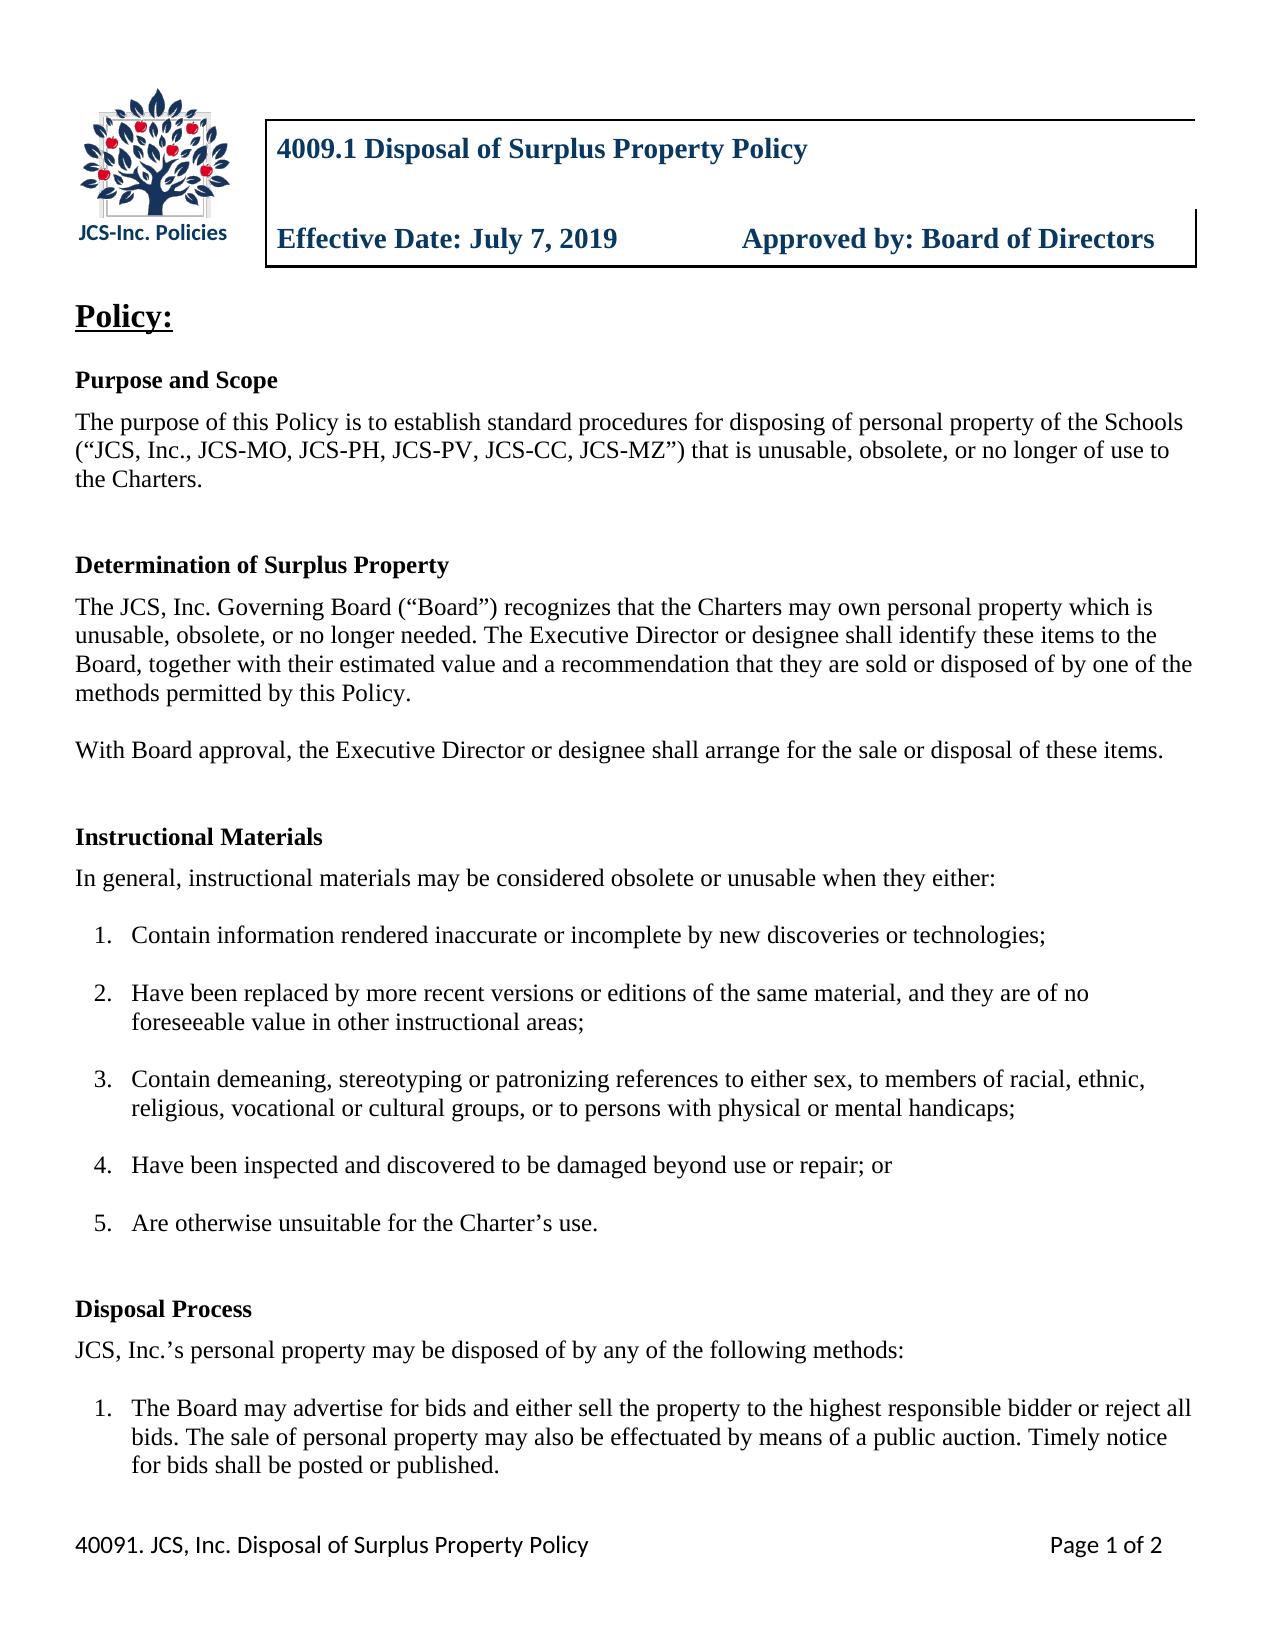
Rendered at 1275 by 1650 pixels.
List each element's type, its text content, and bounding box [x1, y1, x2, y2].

list Contain demeaning, stereotyping or patronizing references to either sex, to members of racial, ethnic, religious, vocational or cultural groups, or to persons with physical or mental handicaps; [94, 1064, 1200, 1122]
text The JCS, Inc. Governing Board (“Board”) recognizes that the Charters may own personal property which is unusable, obsolete, or no longer needed. The Executive Director or designee shall identify these items to the Board, together with their estimated value and a recommendation that they are sold or disposed of by one of the methods permitted by this Policy. [75, 592, 1200, 707]
list The Board may advertise for bids and either sell the property to the highest responsible bidder or reject all bids. The sale of personal property may also be effectuated by means of a public auction. Timely notice for bids shall be posted or published. [94, 1393, 1200, 1479]
text Purpose and Scope [75, 366, 1200, 394]
text In general, instructional materials may be considered obsolete or unusable when they either: [75, 863, 1200, 892]
text The purpose of this Policy is to establish standard procedures for disposing of personal property of the Schools (“JCS, Inc., JCS-MO, JCS-PH, JCS-PV, JCS-CC, JCS-MZ”) that is unusable, obsolete, or no longer of use to the Charters. [75, 407, 1200, 493]
text Policy: [75, 297, 1200, 335]
list Contain information rendered inaccurate or incomplete by new discoveries or technologies; [94, 921, 1200, 949]
text With Board approval, the Executive Director or designee shall arrange for the sale or disposal of these items. [75, 736, 1200, 764]
text Determination of Surplus Property [75, 522, 1200, 579]
text Disposal Process [75, 1294, 1200, 1323]
list Have been inspected and discovered to be damaged beyond use or repair; or [94, 1151, 1200, 1208]
text JCS, Inc.’s personal property may be disposed of by any of the following methods: [75, 1336, 1200, 1364]
list Are otherwise unsuitable for the Charter’s use. [94, 1208, 1200, 1237]
list Have been replaced by more recent versions or editions of the same material, and they are of no foreseeable value in other instructional areas; [94, 978, 1200, 1036]
picture [78, 85, 233, 218]
text Instructional Materials [75, 793, 1200, 851]
